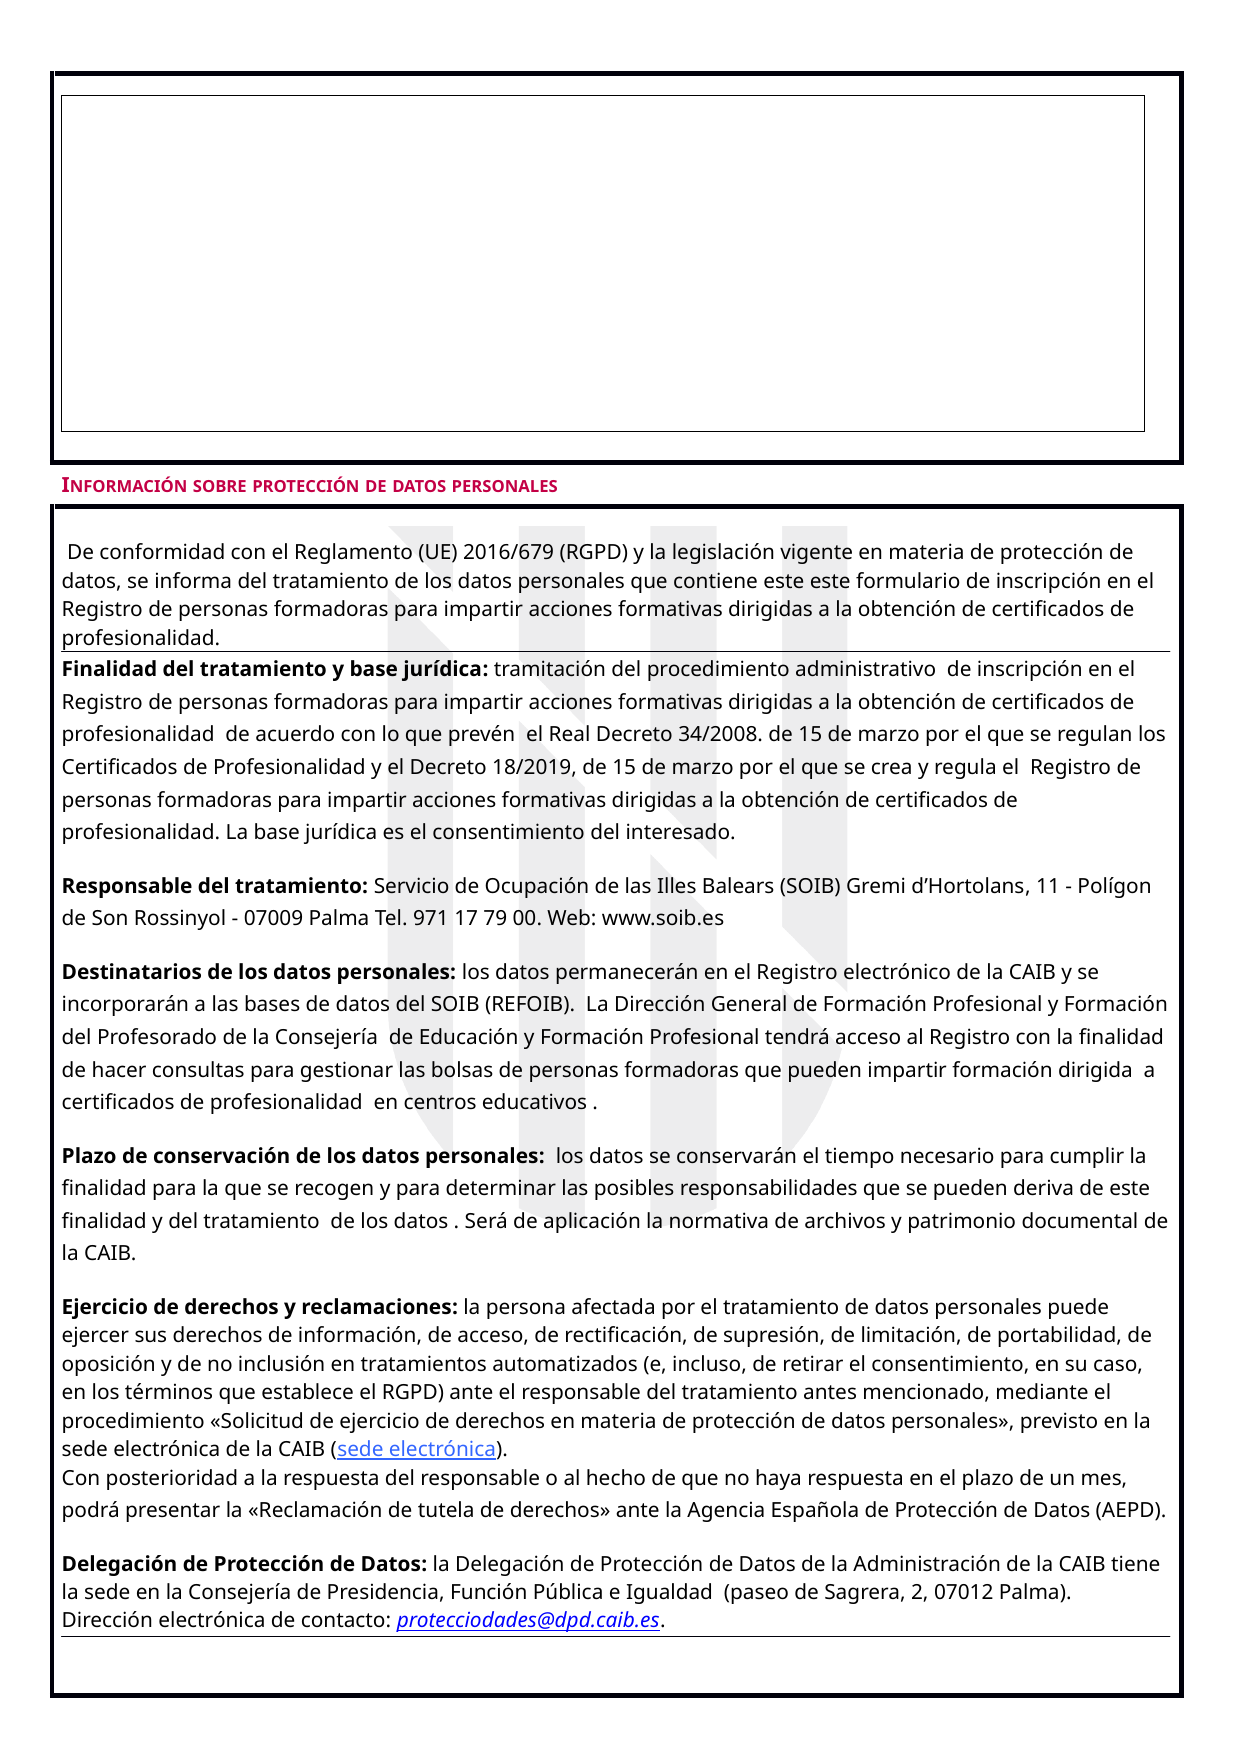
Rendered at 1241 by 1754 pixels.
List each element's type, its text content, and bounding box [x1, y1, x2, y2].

table_header Información sobre protección de datos personales [52, 465, 1181, 504]
table_header [52, 31, 1181, 71]
table_cell De conformidad con el Reglamento (UE) 2016/679 (RGPD) y la legislación vigente en materia de protección de datos, se informa del tratamiento de los datos personales que contiene este este formulario de inscripción en el Registro de personas formadoras para impartir acciones formativas dirigidas a la obtención de certificados de profesionalidad. Finalidad del tratamiento y base jurídica: tramitación del procedimiento administrativo de inscripción en el Registro de personas formadoras para impartir acciones formativas dirigidas a la obtención de certificados de profesionalidad de acuerdo con lo que prevén el Real Decreto 34/2008. de 15 de marzo por el que se regulan los Certificados de Profesionalidad y el Decreto 18/2019, de 15 de marzo por el que se crea y regula el Registro de personas formadoras para impartir acciones formativas dirigidas a la obtención de certificados de profesionalidad. La base jurídica es el consentimiento del interesado. Responsable del tratamiento: Servicio de Ocupación de las Illes Balears (SOIB) Gremi d’Hortolans, 11 - Polígon de Son Rossinyol - 07009 Palma Tel. 971 17 79 00. Web: www.soib.es Destinatarios de los datos personales: los datos permanecerán en el Registro electrónico de la CAIB y se incorporarán a las bases de datos del SOIB (REFOIB). La Dirección General de Formación Profesional y Formación del Profesorado de la Consejería de Educación y Formación Profesional tendrá acceso al Registro con la finalidad de hacer consultas para gestionar las bolsas de personas formadoras que pueden impartir formación dirigida a certificados de profesionalidad en centros educativos . Plazo de conservación de los datos personales: los datos se conservarán el tiempo necesario para cumplir la finalidad para la que se recogen y para determinar las posibles responsabilidades que se pueden deriva de este finalidad y del tratamiento de los datos . Será de aplicación la normativa de archivos y patrimonio documental de la CAIB. Ejercicio de derechos y reclamaciones: la persona afectada por el tratamiento de datos personales puede ejercer sus derechos de información, de acceso, de rectificación, de supresión, de limitación, de portabilidad, de oposición y de no inclusión en tratamientos automatizados (e, incluso, de retirar el consentimiento, en su caso, en los términos que establece el RGPD) ante el responsable del tratamiento antes mencionado, mediante el procedimiento «Solicitud de ejercicio de derechos en materia de protección de datos personales», previsto en la sede electrónica de la CAIB (sede electrónica). Con posterioridad a la respuesta del responsable o al hecho de que no haya respuesta en el plazo de un mes, podrá presentar la «Reclamación de tutela de derechos» ante la Agencia Española de Protección de Datos (AEPD). Delegación de Protección de Datos: la Delegación de Protección de Datos de la Administración de la CAIB tiene la sede en la Consejería de Presidencia, Función Pública e Igualdad (paseo de Sagrera, 2, 07012 Palma). Dirección electrónica de contacto: protecciodades@dpd.caib.es. [54, 505, 1179, 1693]
table_cell [54, 72, 1179, 460]
